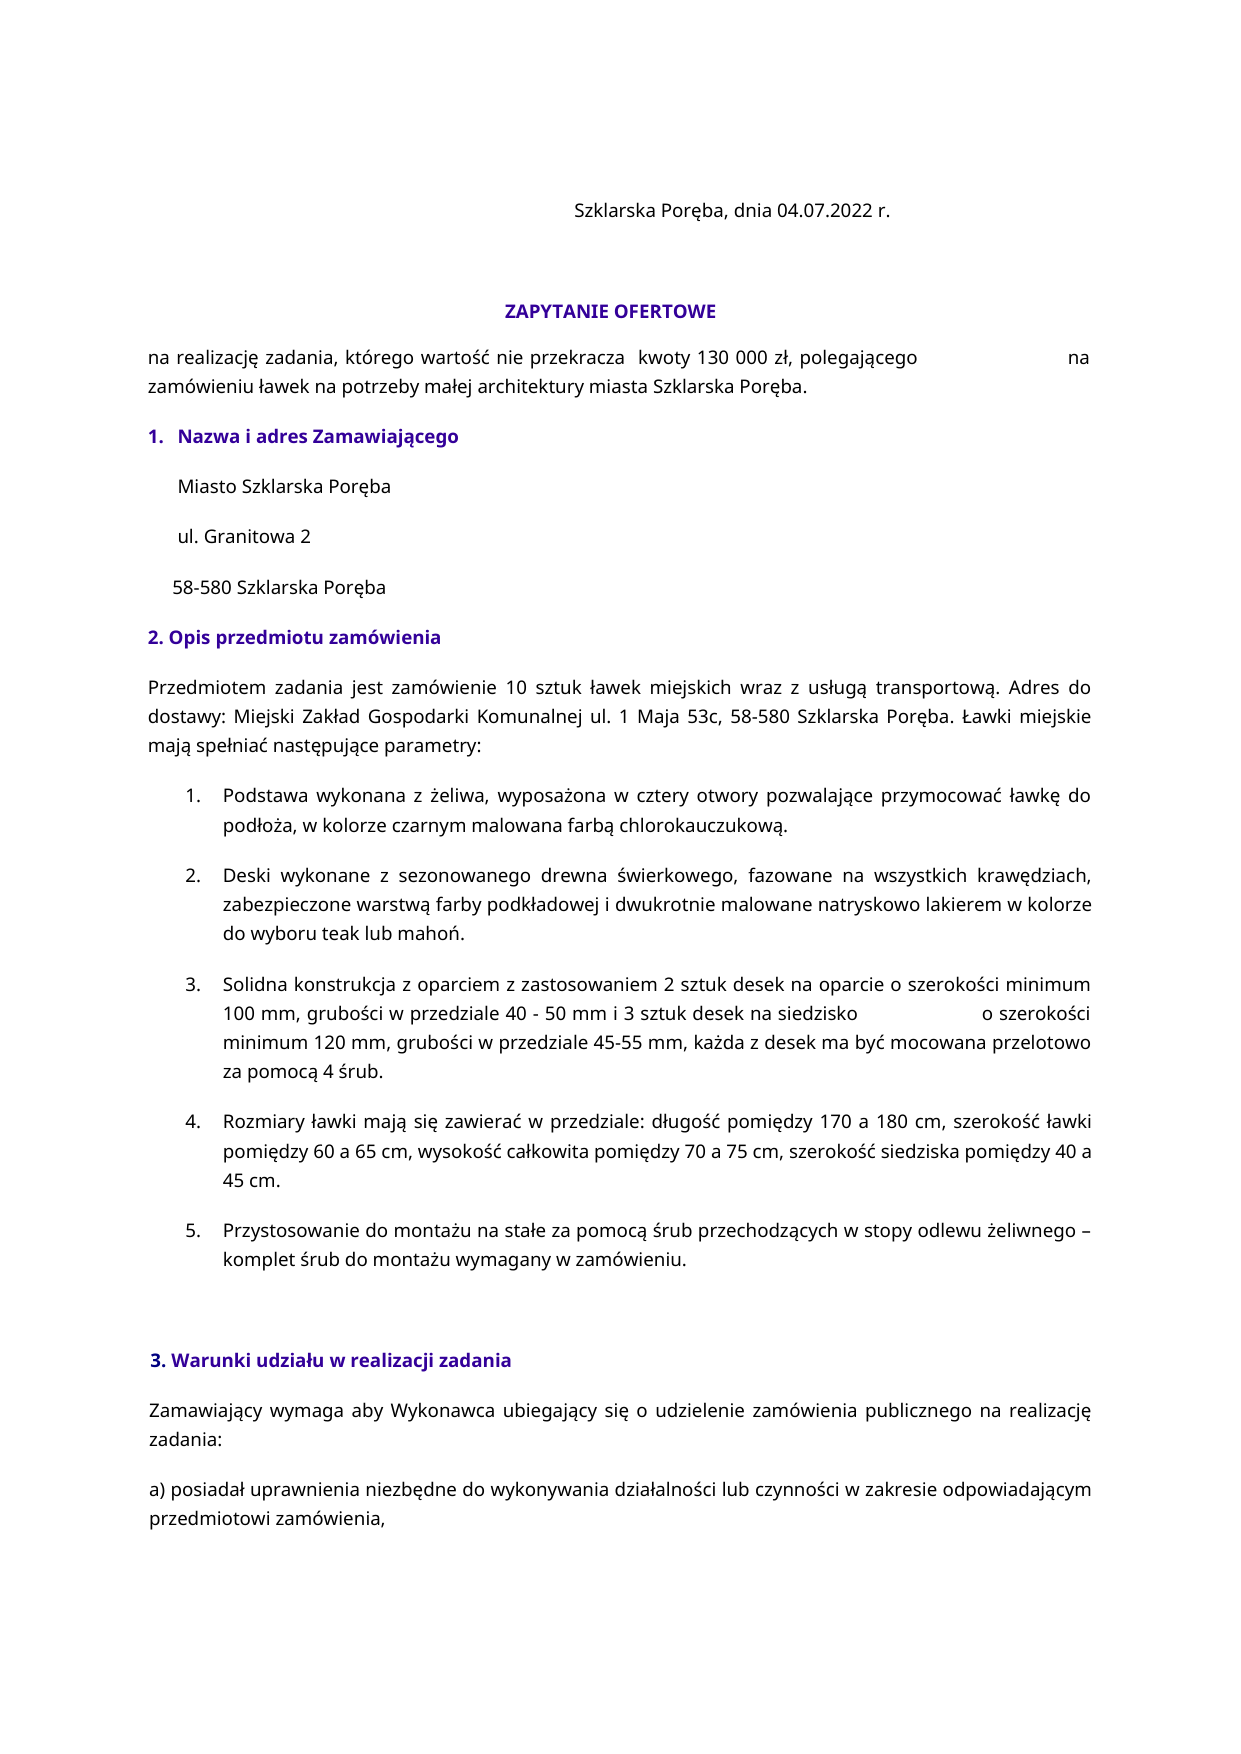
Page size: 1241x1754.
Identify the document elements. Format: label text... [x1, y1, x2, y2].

text 3. Warunki udziału w realizacji zadania [150, 1347, 1093, 1372]
list Rozmiary ławki mają się zawierać w przedziale: długość pomiędzy 170 a 180 cm, szerokość ławki pomiędzy 60 a 65 cm, wysokość całkowita pomiędzy 70 a 75 cm, szerokość siedziska pomiędzy 40 a 45 cm. [185, 1109, 1093, 1193]
list a) posiadał uprawnienia niezbędne do wykonywania działalności lub czynności w zakresie odpowiadającym przedmiotowi zamówienia, [149, 1476, 1093, 1531]
list ul. Granitowa 2 [177, 524, 1093, 549]
list Nazwa i adres Zamawiającego [148, 424, 1093, 449]
text na realizację zadania, którego wartość nie przekracza kwoty 130 000 zł, polegającego na zamówieniu ławek na potrzeby małej architektury miasta Szklarska Poręba. [148, 344, 1093, 399]
list 2. Opis przedmiotu zamówienia [148, 624, 1093, 649]
list Miasto Szklarska Poręba [177, 474, 1093, 499]
text Szklarska Poręba, dnia 04.07.2022 r. [148, 198, 1093, 223]
list Podstawa wykonana z żeliwa, wyposażona w cztery otwory pozwalające przymocować ławkę do podłoża, w kolorze czarnym malowana farbą chlorokauczukową. [185, 783, 1093, 838]
list Deski wykonane z sezonowanego drewna świerkowego, fazowane na wszystkich krawędziach, zabezpieczone warstwą farby podkładowej i dwukrotnie malowane natryskowo lakierem w kolorze do wyboru teak lub mahoń. [185, 862, 1093, 946]
list 58-580 Szklarska Poręba [148, 574, 1093, 599]
list Zamawiający wymaga aby Wykonawca ubiegający się o udzielenie zamówienia publicznego na realizację zadania: [149, 1397, 1093, 1452]
list Solidna konstrukcja z oparciem z zastosowaniem 2 sztuk desek na oparcie o szerokości minimum 100 mm, grubości w przedziale 40 - 50 mm i 3 sztuk desek na siedzisko o szerokości minimum 120 mm, grubości w przedziale 45-55 mm, każda z desek ma być mocowana przelotowo za pomocą 4 śrub. [185, 971, 1093, 1084]
list Przystosowanie do montażu na stałe za pomocą śrub przechodzących w stopy odlewu żeliwnego – komplet śrub do montażu wymagany w zamówieniu. [185, 1217, 1093, 1272]
text Przedmiotem zadania jest zamówienie 10 sztuk ławek miejskich wraz z usługą transportową. Adres do dostawy: Miejski Zakład Gospodarki Komunalnej ul. 1 Maja 53c, 58-580 Szklarska Poręba. Ławki miejskie mają spełniać następujące parametry: [148, 674, 1093, 758]
text ZAPYTANIE OFERTOWE [148, 298, 1093, 323]
